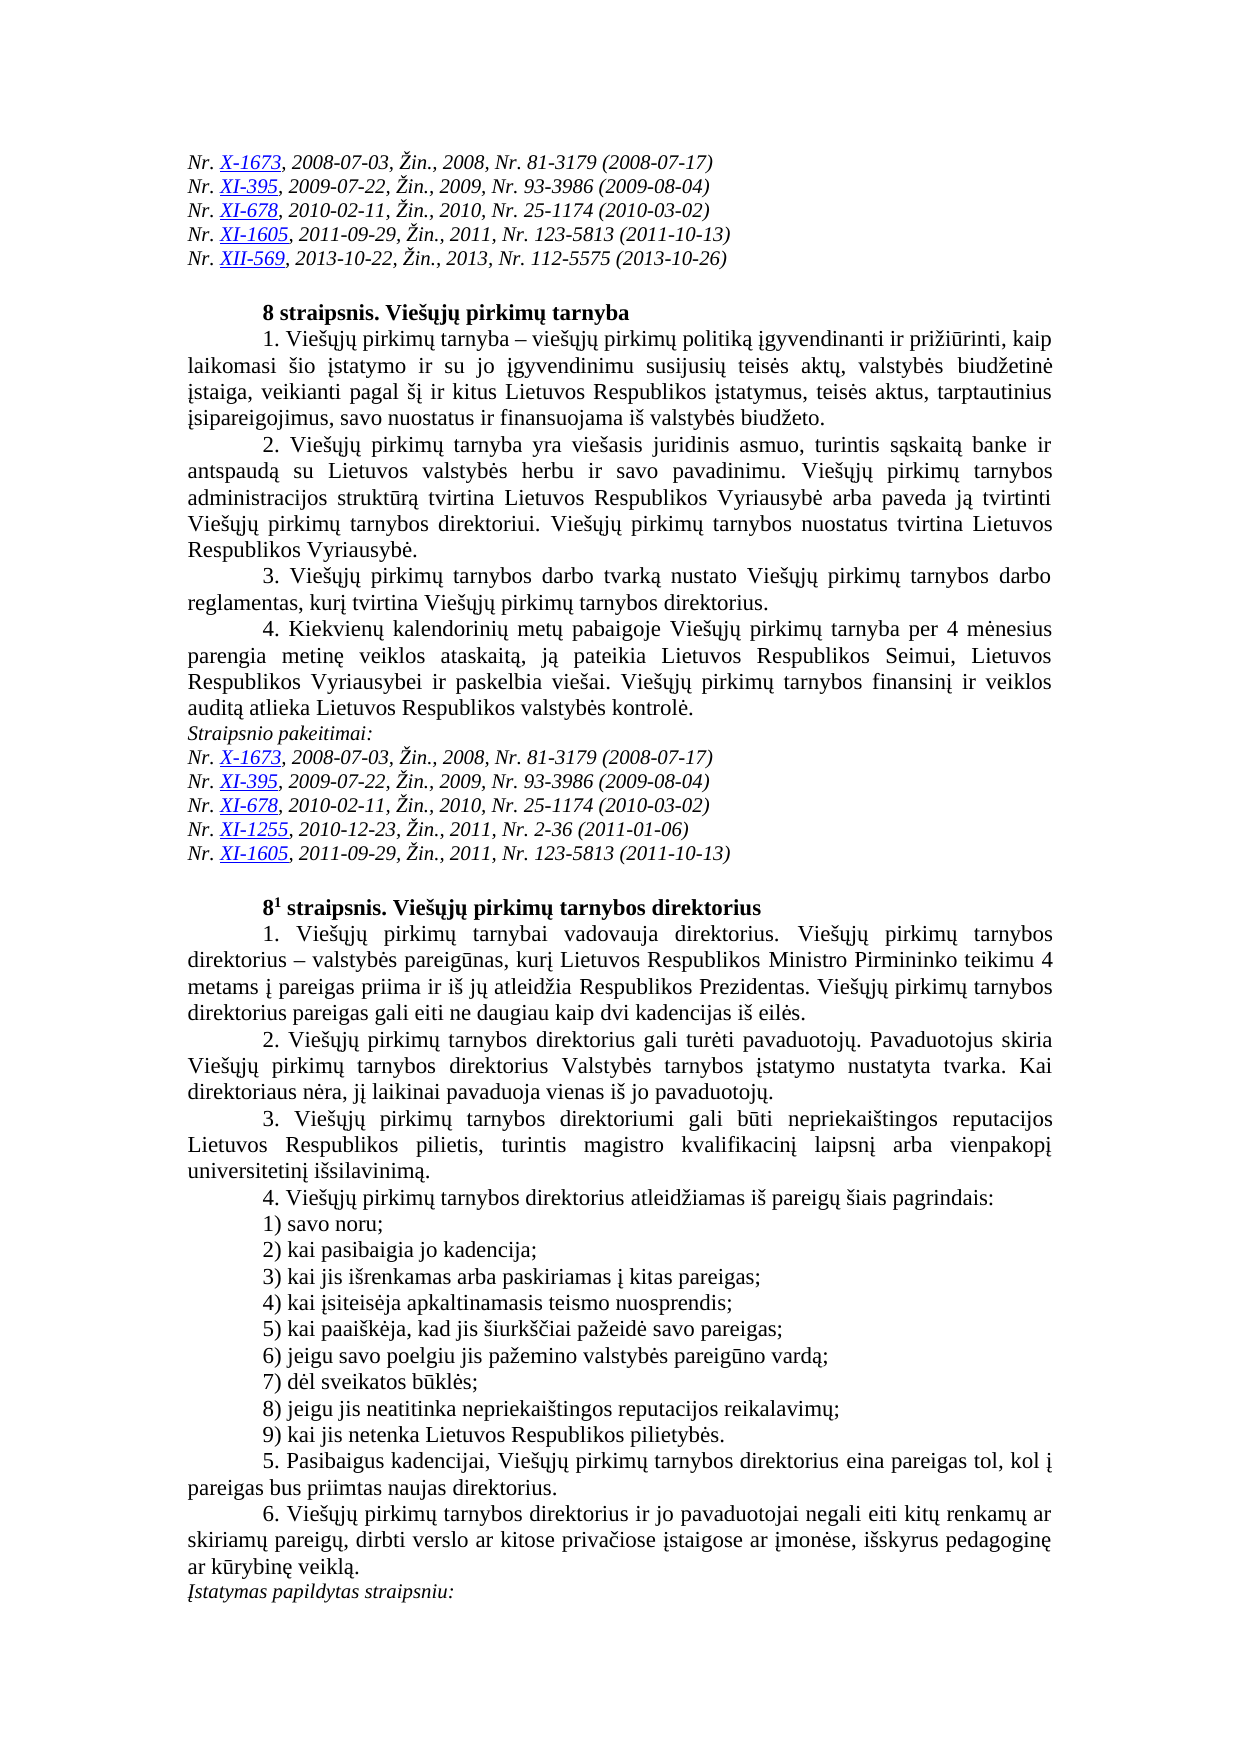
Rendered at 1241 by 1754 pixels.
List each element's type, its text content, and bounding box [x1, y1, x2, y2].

text Nr. X-1673, 2008-07-03, Žin., 2008, Nr. 81-3179 (2008-07-17) [187, 745, 1053, 769]
text 6. Viešųjų pirkimų tarnybos direktorius ir jo pavaduotojai negali eiti kitų renkamų ar skiriamų pareigų, dirbti verslo ar kitose privačiose įstaigose ar įmonėse, išskyrus pedagoginę ar kūrybinę veiklą. [187, 1500, 1053, 1579]
text Nr. XI-395, 2009-07-22, Žin., 2009, Nr. 93-3986 (2009-08-04) [187, 769, 1053, 793]
text 5) kai paaiškėja, kad jis šiurkščiai pažeidė savo pareigas; [187, 1316, 1053, 1342]
text 9) kai jis netenka Lietuvos Respublikos pilietybės. [187, 1421, 1053, 1447]
text Nr. XI-1255, 2010-12-23, Žin., 2011, Nr. 2-36 (2011-01-06) [187, 817, 1053, 841]
text Nr. XI-395, 2009-07-22, Žin., 2009, Nr. 93-3986 (2009-08-04) [187, 174, 1053, 198]
text 3. Viešųjų pirkimų tarnybos direktoriumi gali būti nepriekaištingos reputacijos Lietuvos Respublikos pilietis, turintis magistro kvalifikacinį laipsnį arba vienpakopį universitetinį išsilavinimą. [187, 1105, 1053, 1184]
text 4. Kiekvienų kalendorinių metų pabaigoje Viešųjų pirkimų tarnyba per 4 mėnesius parengia metinę veiklos ataskaitą, ją pateikia Lietuvos Respublikos Seimui, Lietuvos Respublikos Vyriausybei ir paskelbia viešai. Viešųjų pirkimų tarnybos finansinį ir veiklos auditą atlieka Lietuvos Respublikos valstybės kontrolė. [187, 615, 1053, 721]
text 2. Viešųjų pirkimų tarnybos direktorius gali turėti pavaduotojų. Pavaduotojus skiria Viešųjų pirkimų tarnybos direktorius Valstybės tarnybos įstatymo nustatyta tvarka. Kai direktoriaus nėra, jį laikinai pavaduoja vienas iš jo pavaduotojų. [187, 1026, 1053, 1105]
text 1. Viešųjų pirkimų tarnyba – viešųjų pirkimų politiką įgyvendinanti ir prižiūrinti, kaip laikomasi šio įstatymo ir su jo įgyvendinimu susijusių teisės aktų, valstybės biudžetinė įstaiga, veikianti pagal šį ir kitus Lietuvos Respublikos įstatymus, teisės aktus, tarptautinius įsipareigojimus, savo nuostatus ir finansuojama iš valstybės biudžeto. [187, 325, 1053, 431]
text Įstatymas papildytas straipsniu: [187, 1579, 1053, 1603]
text 8) jeigu jis neatitinka nepriekaištingos reputacijos reikalavimų; [187, 1394, 1053, 1421]
text Nr. XII-569, 2013-10-22, Žin., 2013, Nr. 112-5575 (2013-10-26) [187, 246, 1053, 270]
text 1) savo noru; [187, 1210, 1053, 1236]
text 7) dėl sveikatos būklės; [187, 1368, 1053, 1394]
text Nr. X-1673, 2008-07-03, Žin., 2008, Nr. 81-3179 (2008-07-17) [187, 150, 1053, 174]
text 4) kai įsiteisėja apkaltinamasis teismo nuosprendis; [187, 1289, 1053, 1316]
text 3. Viešųjų pirkimų tarnybos darbo tvarką nustato Viešųjų pirkimų tarnybos darbo reglamentas, kurį tvirtina Viešųjų pirkimų tarnybos direktorius. [187, 563, 1053, 615]
text 5. Pasibaigus kadencijai, Viešųjų pirkimų tarnybos direktorius eina pareigas tol, kol į pareigas bus priimtas naujas direktorius. [187, 1447, 1053, 1500]
text 2) kai pasibaigia jo kadencija; [187, 1236, 1053, 1263]
text Straipsnio pakeitimai: [187, 721, 1053, 745]
text 4. Viešųjų pirkimų tarnybos direktorius atleidžiamas iš pareigų šiais pagrindais: [187, 1184, 1053, 1210]
text 2. Viešųjų pirkimų tarnyba yra viešasis juridinis asmuo, turintis sąskaitą banke ir antspaudą su Lietuvos valstybės herbu ir savo pavadinimu. Viešųjų pirkimų tarnybos administracijos struktūrą tvirtina Lietuvos Respublikos Vyriausybė arba paveda ją tvirtinti Viešųjų pirkimų tarnybos direktoriui. Viešųjų pirkimų tarnybos nuostatus tvirtina Lietuvos Respublikos Vyriausybė. [187, 431, 1053, 563]
text Nr. XI-678, 2010-02-11, Žin., 2010, Nr. 25-1174 (2010-03-02) [187, 198, 1053, 222]
text 81 straipsnis. Viešųjų pirkimų tarnybos direktorius [187, 894, 1053, 920]
text 3) kai jis išrenkamas arba paskiriamas į kitas pareigas; [187, 1263, 1053, 1289]
text Nr. XI-1605, 2011-09-29, Žin., 2011, Nr. 123-5813 (2011-10-13) [187, 222, 1053, 246]
text 1. Viešųjų pirkimų tarnybai vadovauja direktorius. Viešųjų pirkimų tarnybos direktorius – valstybės pareigūnas, kurį Lietuvos Respublikos Ministro Pirmininko teikimu 4 metams į pareigas priima ir iš jų atleidžia Respublikos Prezidentas. Viešųjų pirkimų tarnybos direktorius pareigas gali eiti ne daugiau kaip dvi kadencijas iš eilės. [187, 920, 1053, 1026]
text 6) jeigu savo poelgiu jis pažemino valstybės pareigūno vardą; [187, 1342, 1053, 1368]
text 8 straipsnis. Viešųjų pirkimų tarnyba [187, 299, 1053, 325]
text Nr. XI-678, 2010-02-11, Žin., 2010, Nr. 25-1174 (2010-03-02) [187, 793, 1053, 817]
text Nr. XI-1605, 2011-09-29, Žin., 2011, Nr. 123-5813 (2011-10-13) [187, 841, 1053, 865]
